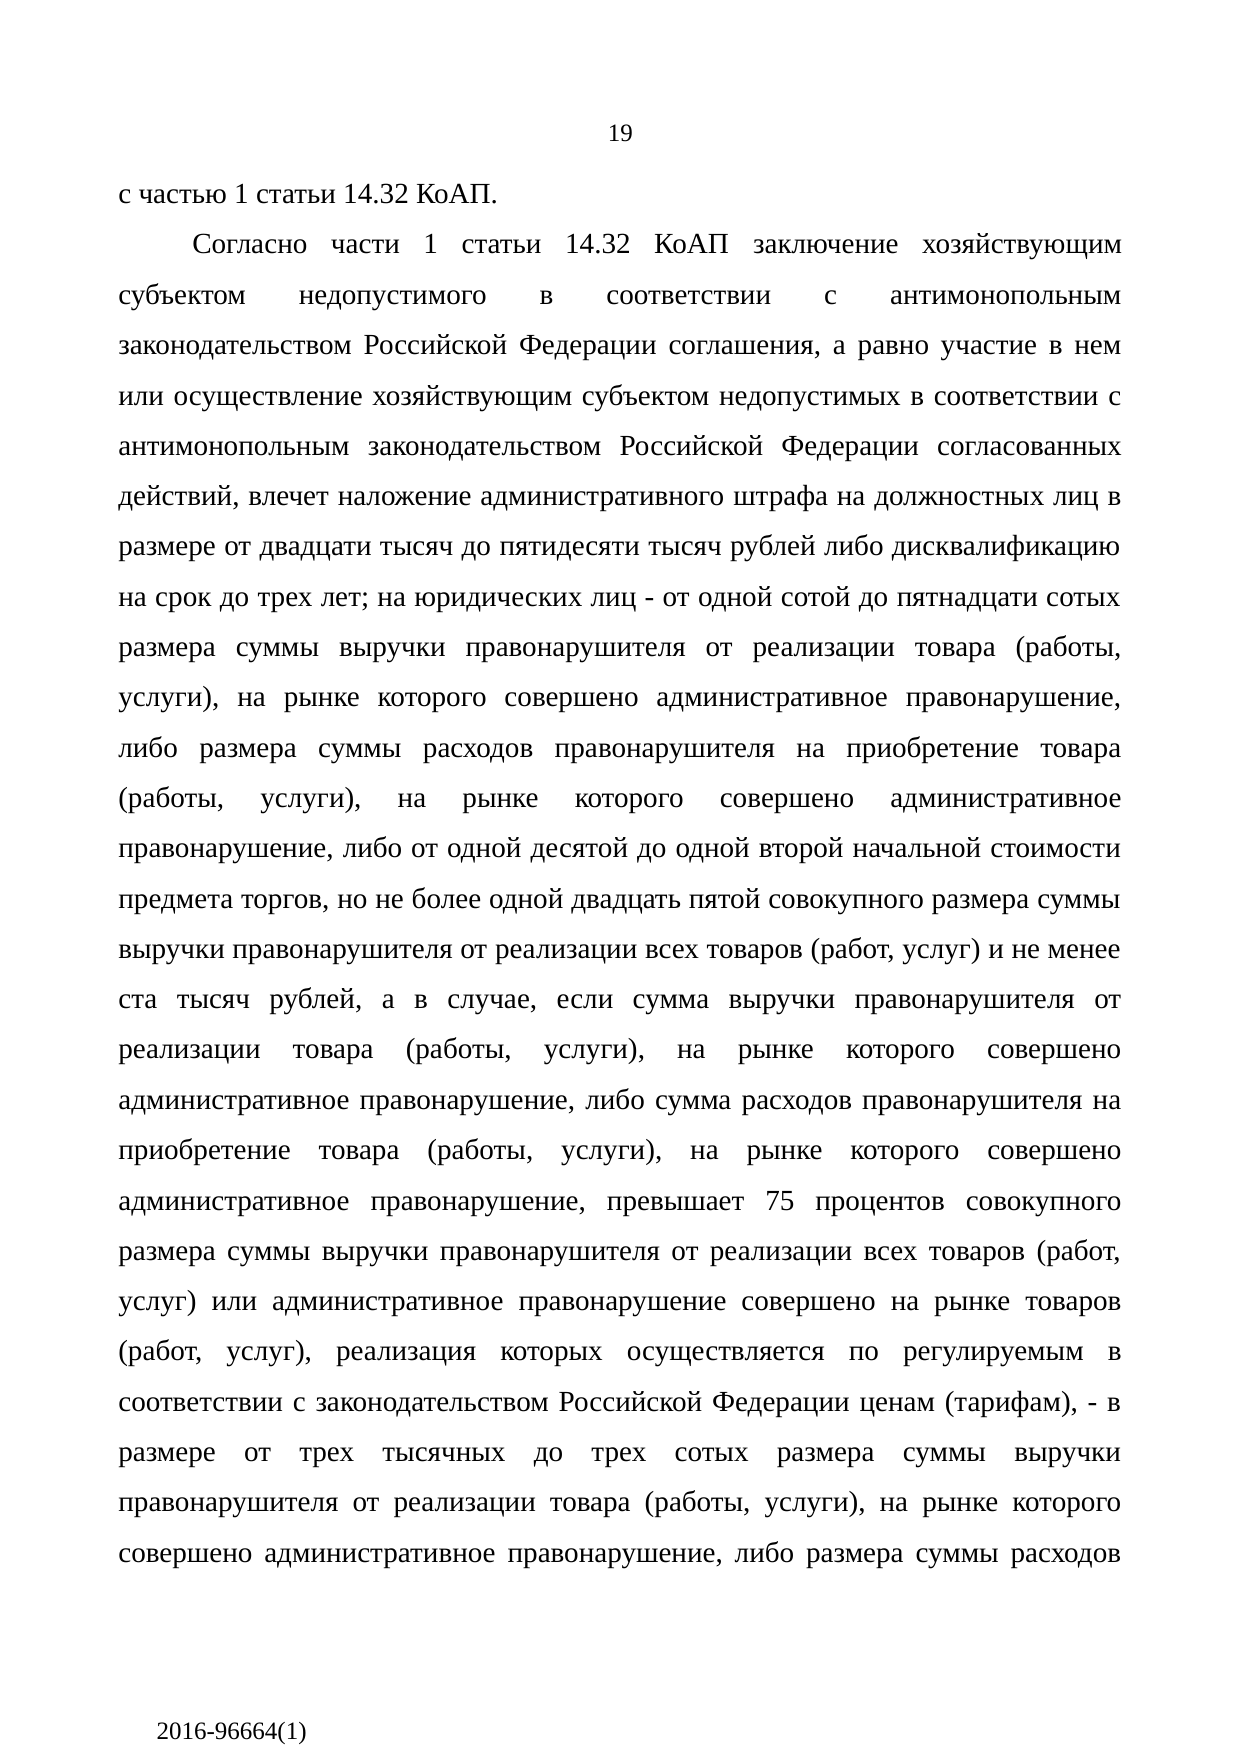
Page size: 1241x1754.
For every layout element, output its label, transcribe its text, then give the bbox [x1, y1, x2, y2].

text Согласно части 1 статьи 14.32 КоАП заключение хозяйствующим субъектом недопустимого в соответствии с антимонопольным законодательством Российской Федерации соглашения, а равно участие в нем или осуществление хозяйствующим субъектом недопустимых в соответствии с антимонопольным законодательством Российской Федерации согласованных действий, влечет наложение административного штрафа на должностных лиц в размере от двадцати тысяч до пятидесяти тысяч рублей либо дисквалификацию на срок до трех лет; на юридических лиц - от одной сотой до пятнадцати сотых размера суммы выручки правонарушителя от реализации товара (работы, услуги), на рынке которого совершено административное правонарушение, либо размера суммы расходов правонарушителя на приобретение товара (работы, услуги), на рынке которого совершено административное правонарушение, либо от одной десятой до одной второй начальной стоимости предмета торгов, но не более одной двадцать пятой совокупного размера суммы выручки правонарушителя от реализации всех товаров (работ, услуг) и не менее ста тысяч рублей, а в случае, если сумма выручки правонарушителя от реализации товара (работы, услуги), на рынке которого совершено административное правонарушение, либо сумма расходов правонарушителя на приобретение товара (работы, услуги), на рынке которого совершено административное правонарушение, превышает 75 процентов совокупного размера суммы выручки правонарушителя от реализации всех товаров (работ, услуг) или административное правонарушение совершено на рынке товаров (работ, услуг), реализация которых осуществляется по регулируемым в соответствии с законодательством Российской Федерации ценам (тарифам), - в размере от трех тысячных до трех сотых размера суммы выручки правонарушителя от реализации товара (работы, услуги), на рынке которого совершено административное правонарушение, либо размера суммы расходов [118, 227, 1122, 1568]
text с частью 1 статьи 14.32 КоАП. [118, 176, 1122, 210]
